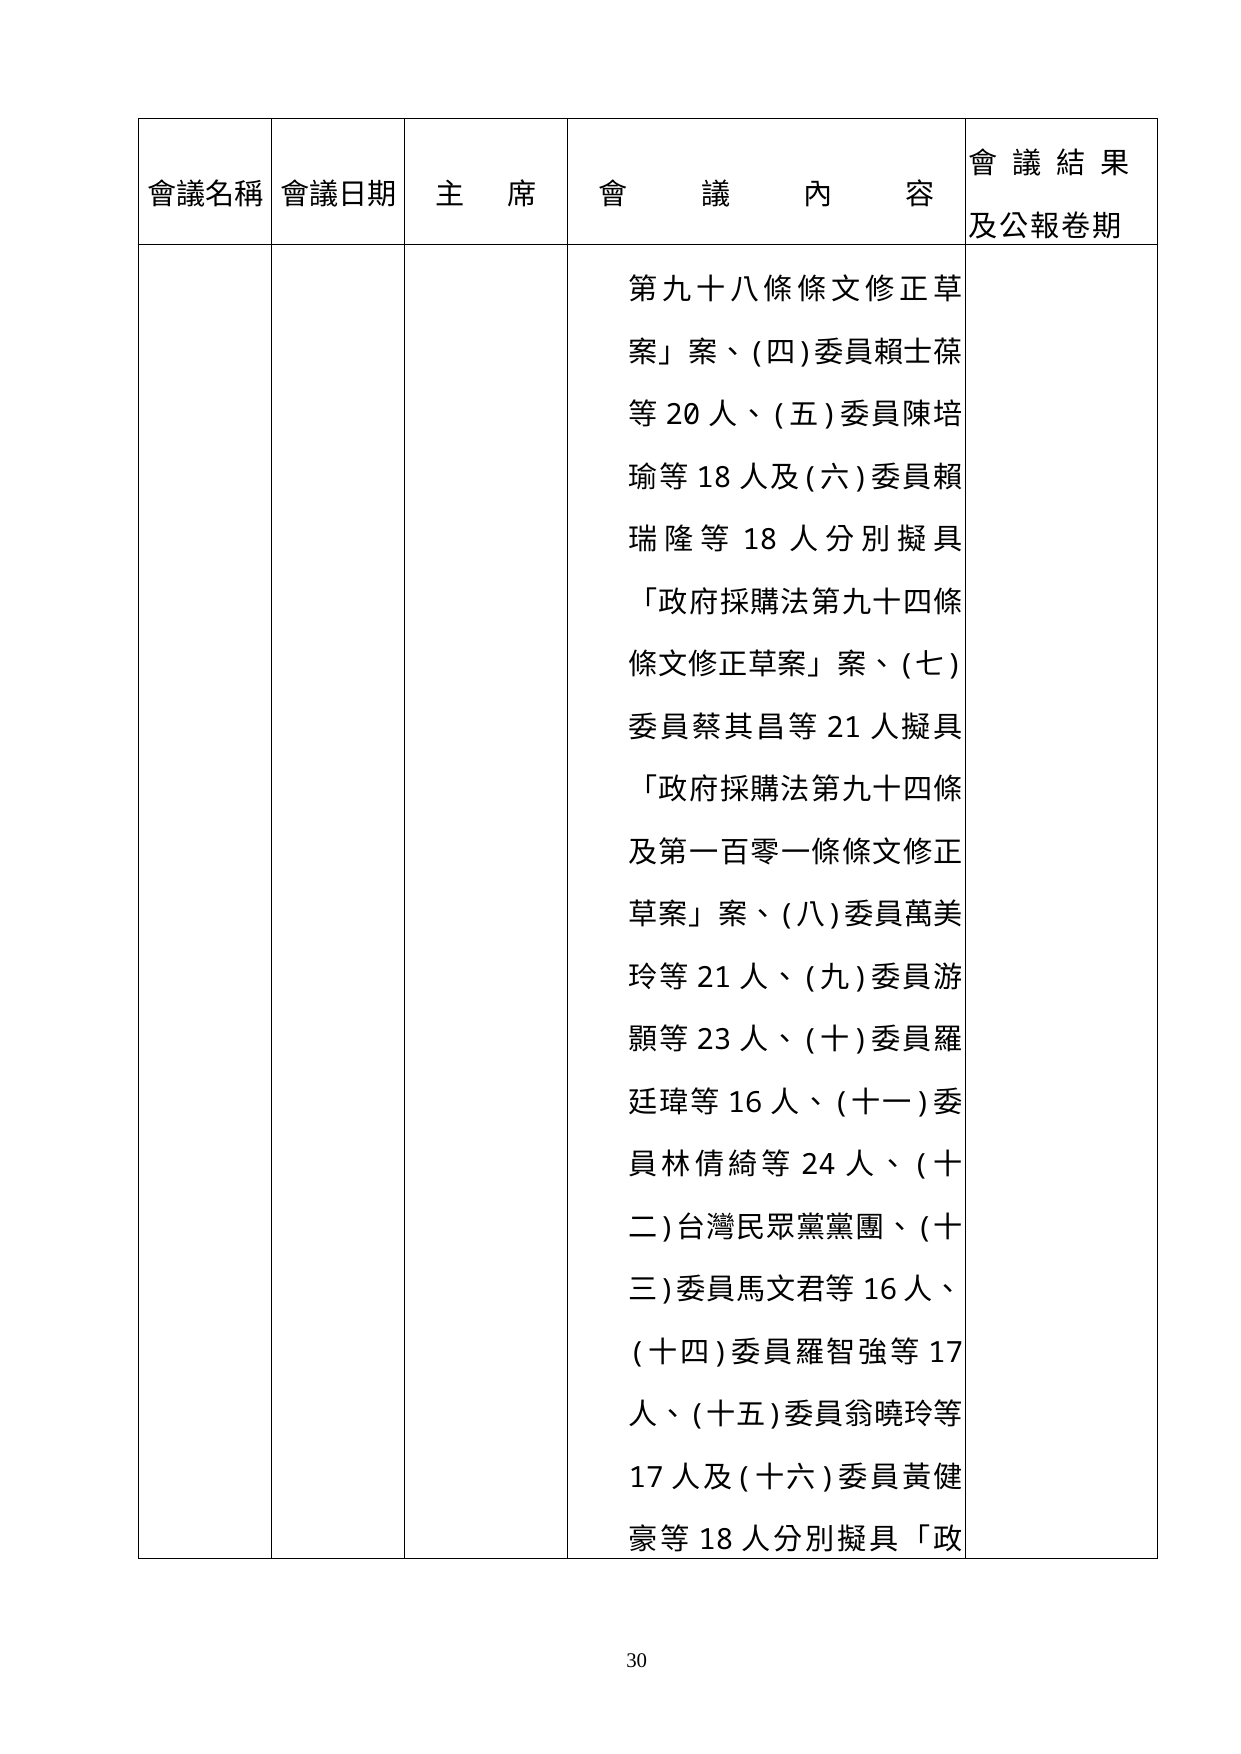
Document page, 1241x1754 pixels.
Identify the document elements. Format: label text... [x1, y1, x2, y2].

table_header 會 議 結 果 及公報卷期 [966, 119, 1157, 244]
table_header 會 議 內 容 [568, 119, 965, 244]
table_cell [139, 245, 271, 1558]
table_header 會議日期 [272, 119, 404, 244]
table_header 主 席 [405, 119, 567, 244]
table_cell [405, 245, 567, 1558]
table_header 會議名稱 [139, 119, 271, 244]
table_cell 第九十八條條文修正草案」案、(四)委員賴士葆等20人、(五)委員陳培瑜等18人及(六)委員賴瑞隆等18人分別擬具「政府採購法第九十四條條文修正草案」案、(七)委員蔡其昌等21人擬具「政府採購法第九十四條及第一百零一條條文修正草案」案、(八)委員萬美玲等21人、(九)委員游顥等23人、(十)委員羅廷瑋等16人、(十一)委員林倩綺等24人、(十二)台灣民眾黨黨團、(十三)委員馬文君等16人、(十四)委員羅智強等17人、(十五)委員翁曉玲等17人及(十六)委員黃健豪等18人分別擬具「政 [568, 245, 965, 1558]
table_cell [272, 245, 404, 1558]
table_cell [966, 245, 1157, 1558]
